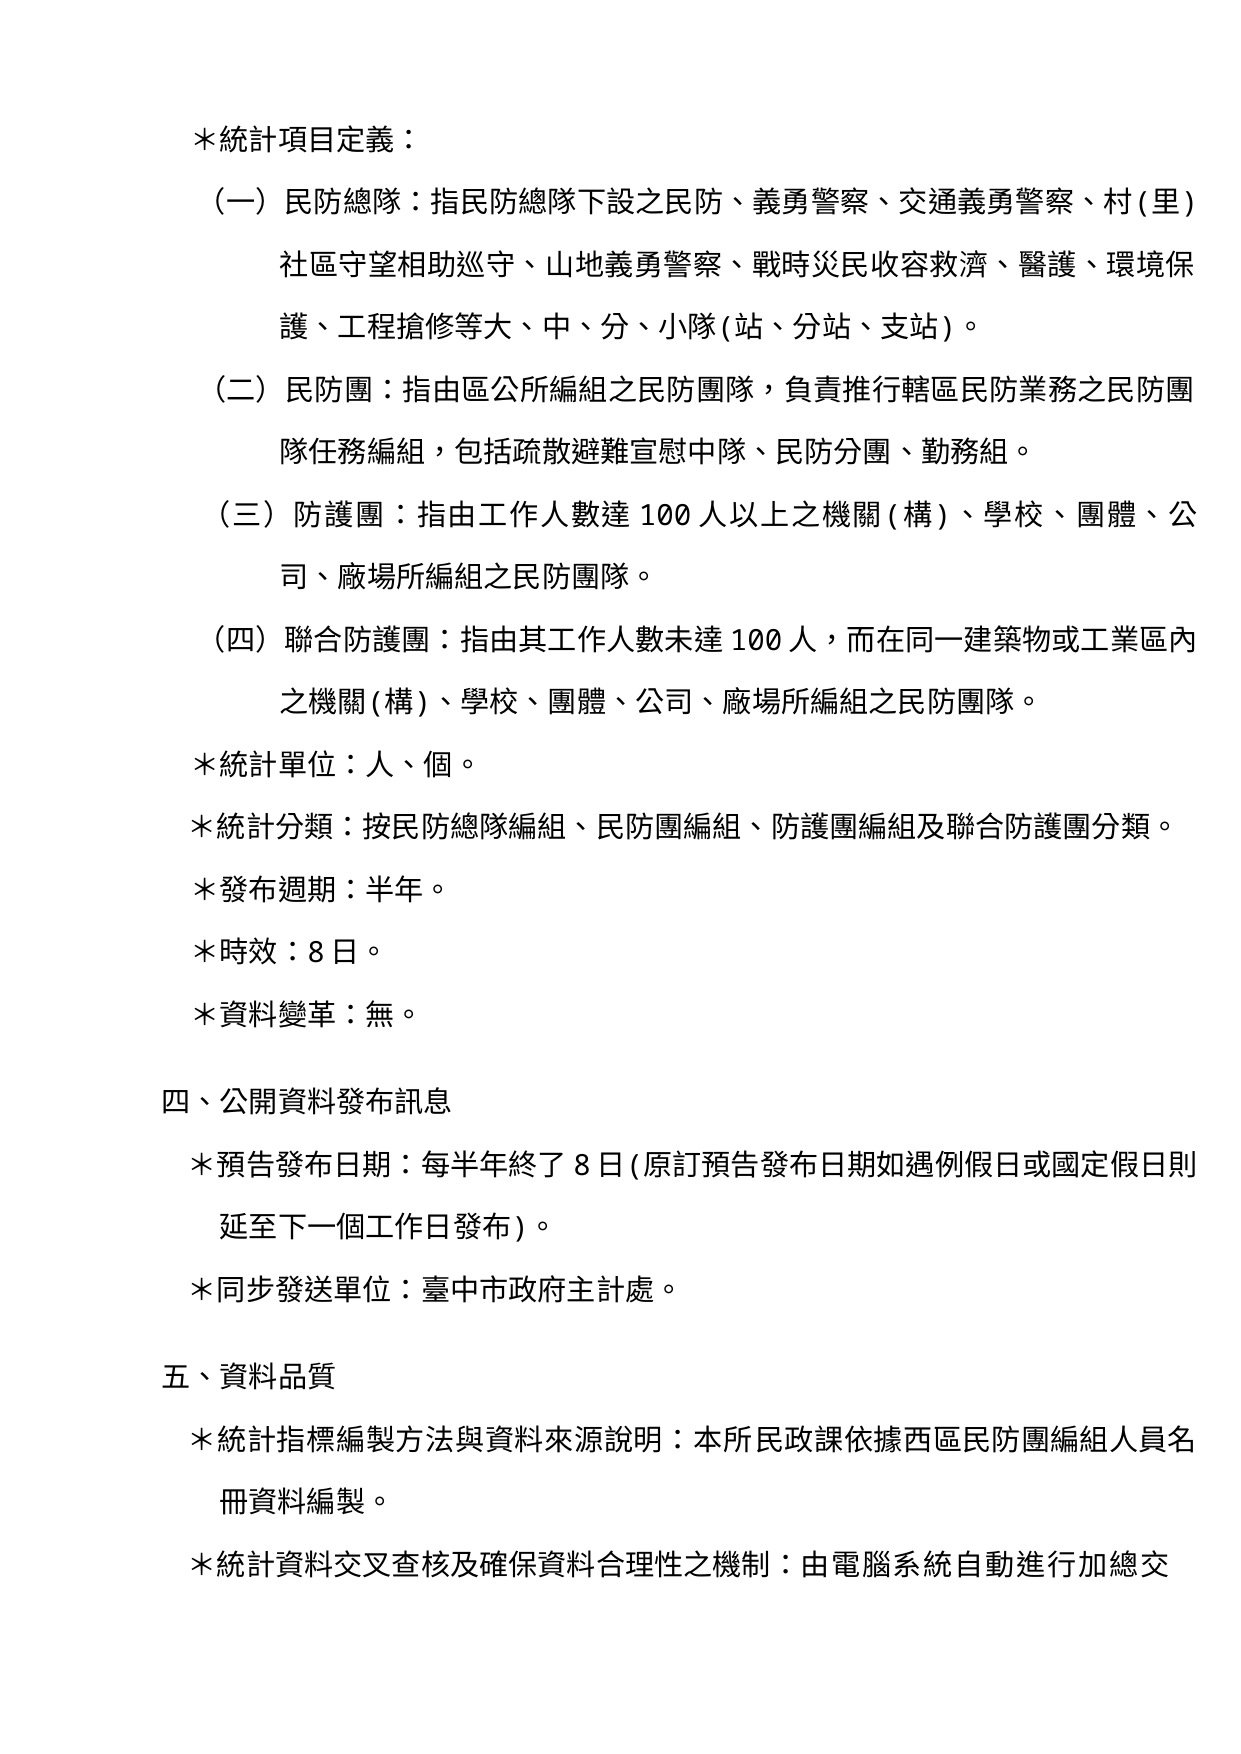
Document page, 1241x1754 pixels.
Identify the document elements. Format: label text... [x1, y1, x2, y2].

table_header 統計資料背景說明 資料種類：警政統計 資料項目：臺中市西區民防團隊編組 一、發布及編製機關單位 ＊發布機關、單位：臺中市西區區公所會計室 ＊編製單位： 臺中市西區區公所民政課 ＊聯絡電話：(04)22245200分機112 ＊傳真：(04)22255552 ＊電子信箱：missduck1110@taichung.gov.tw 二、發布形式 口頭： （ ）記者會或說明會 書面： （ ）新聞稿 （ ）報表 （ ）書刊，刊名： ＊電子媒體： （ ）線上書刊及資料庫 （ ）磁片 （ ）光碟片 （V）其他(報表) 三、資料範圍、週期及時效 ＊統計地區範圍及對象：凡依民防團隊編組訓練演習服勤及支援軍事勤務辦法，納入本區內民防團隊編組之民防總隊、民防團、防護團之隊數 及人數，均為統計範圍及對象。 ＊統計標準時間：以每年6月底、12月底之事實為準。 ＊統計項目定義： （一）民防總隊：指民防總隊下設之民防、義勇警察、交通義勇警察、村(里)社區守望相助巡守、山地義勇警察、戰時災民收容救濟、醫護、環境保護、工程搶修等大、中、分、小隊(站、分站、支站)。 （二）民防團：指由區公所編組之民防團隊，負責推行轄區民防業務之民防團隊任務編組，包括疏散避難宣慰中隊、民防分團、勤務組。 （三）防護團：指由工作人數達100人以上之機關(構)、學校、團體、公司、廠場所編組之民防團隊。 （四）聯合防護團：指由其工作人數未達100人，而在同一建築物或工業區內之機關(構)、學校、團體、公司、廠場所編組之民防團隊。 ＊統計單位：人、個。 ＊統計分類：按民防總隊編組、民防團編組、防護團編組及聯合防護團分類。 ＊發布週期：半年。 ＊時效：8日。 ＊資料變革：無。 四、公開資料發布訊息 ＊預告發布日期：每半年終了8日(原訂預告發布日期如遇例假日或國定假日則延至下一個工作日發布)。 ＊同步發送單位：臺中市政府主計處。 五、資料品質 ＊統計指標編製方法與資料來源說明：本所民政課依據西區民防團編組人員名冊資料編製。 ＊統計資料交叉查核及確保資料合理性之機制：由電腦系統自動進行加總交 六、須注意及預定改變之事項：表號10954-01-01-3。 七、其他事項：無。 [150, 96, 1209, 1583]
